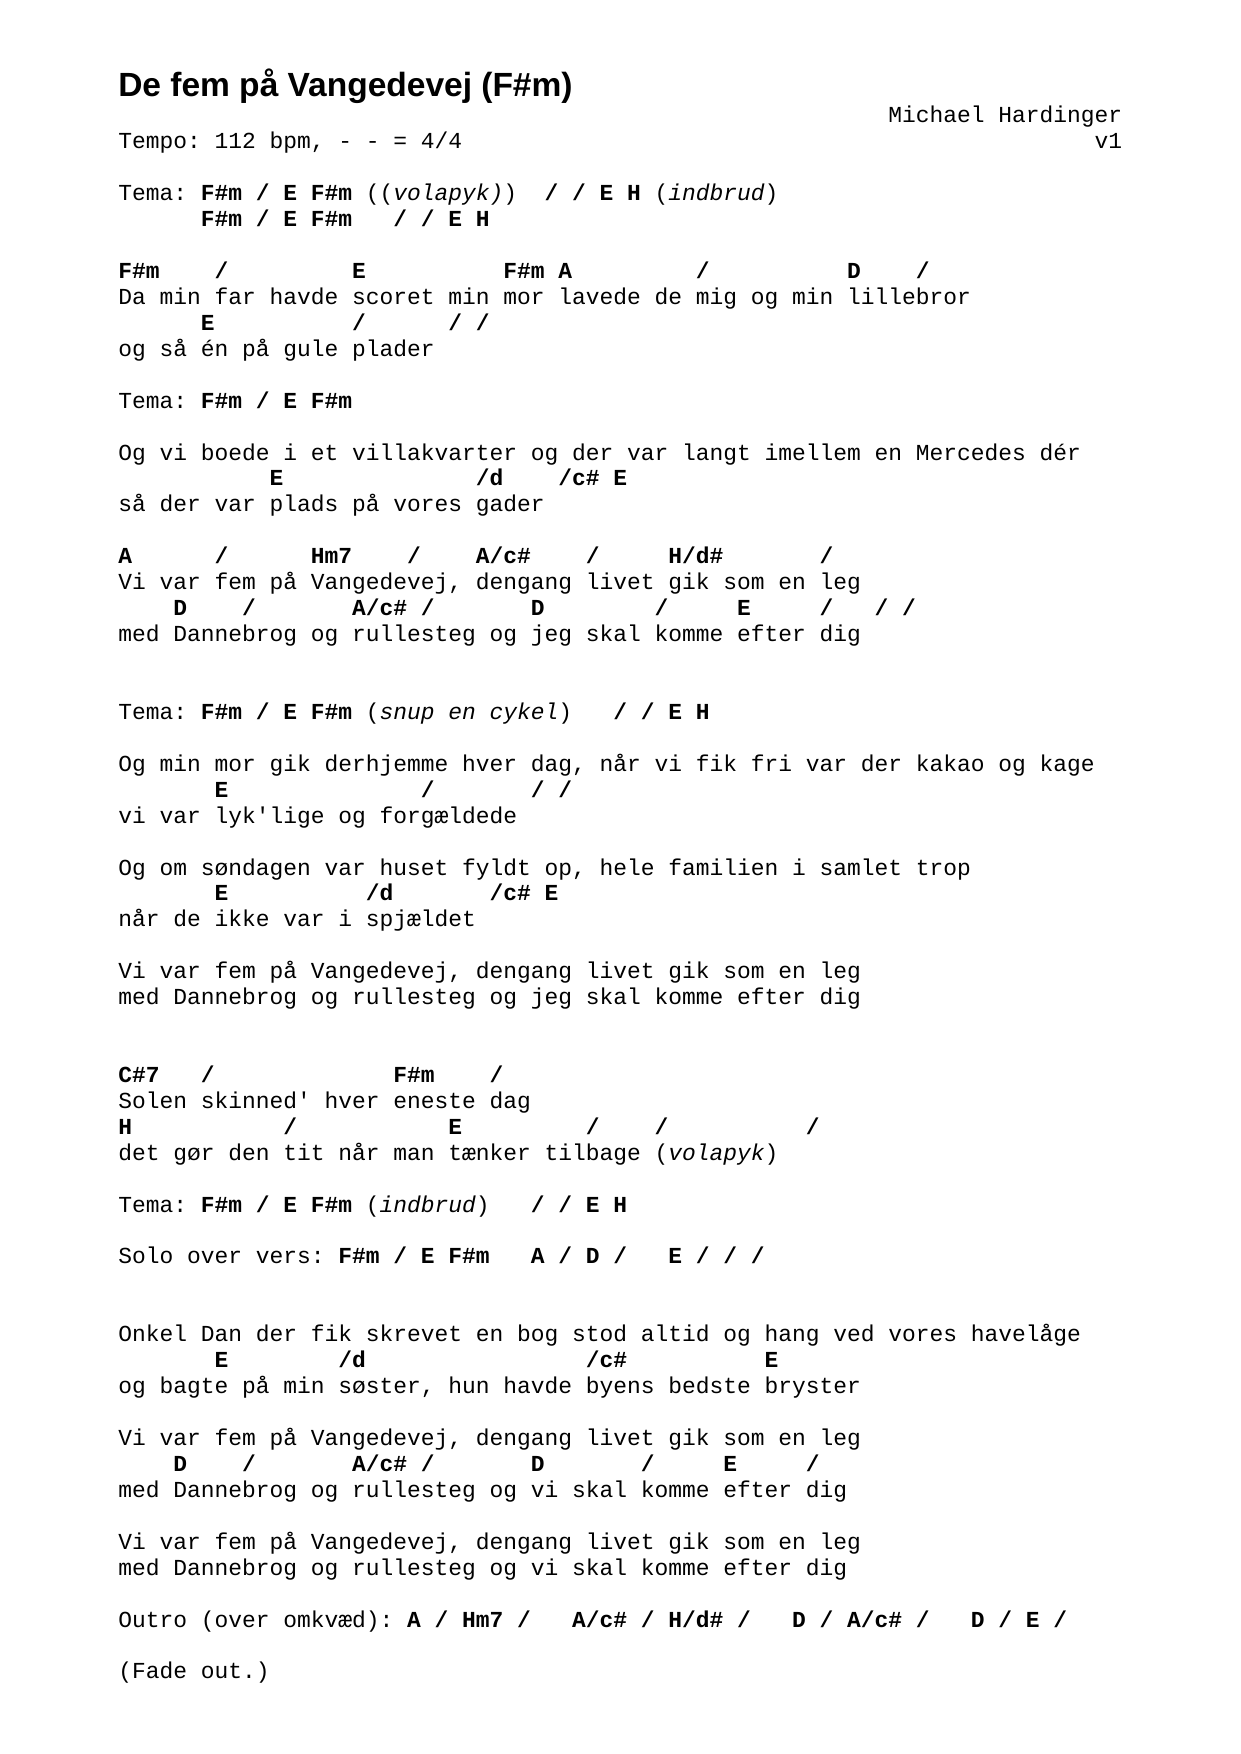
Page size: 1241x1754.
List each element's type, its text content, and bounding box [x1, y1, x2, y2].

text og så én på gule plader [118, 337, 1122, 363]
text Solen skinned' hver eneste dag [118, 1089, 1122, 1115]
text Onkel Dan der fik skrevet en bog stod altid og hang ved vores havelåge [118, 1323, 1122, 1349]
text så der var plads på vores gader [118, 493, 1122, 519]
subtitle De fem på Vangedevej (F#m) [118, 65, 1122, 104]
text Tema: F#m / E F#m (indbrud) / / E H [118, 1193, 1122, 1219]
text Og vi boede i et villakvarter og der var langt imellem en Mercedes dér [118, 441, 1122, 467]
text F#m / E F#m A / D / [118, 259, 1122, 285]
text C#7 / F#m / [118, 1063, 1122, 1089]
text Vi var fem på Vangedevej, dengang livet gik som en leg [118, 571, 1122, 596]
text Da min far havde scoret min mor lavede de mig og min lillebror [118, 285, 1122, 311]
text E /d /c# E [118, 1349, 1122, 1374]
text D / A/c# / D / E / / / [118, 596, 1122, 622]
text Tema: F#m / E F#m [118, 389, 1122, 415]
text når de ikke var i spjældet [118, 908, 1122, 934]
text Og om søndagen var huset fyldt op, hele familien i samlet trop [118, 856, 1122, 882]
text og bagte på min søster, hun havde byens bedste bryster [118, 1374, 1122, 1401]
text E /d /c# E [118, 882, 1122, 908]
text med Dannebrog og rullesteg og jeg skal komme efter dig [118, 622, 1122, 648]
text Tempo: 112 bpm, - - = 4/4 v1 [118, 129, 1122, 156]
text (Fade out.) [118, 1660, 1122, 1686]
text H / E / / / [118, 1115, 1122, 1141]
text E /d /c# E [118, 467, 1122, 493]
text med Dannebrog og rullesteg og jeg skal komme efter dig [118, 986, 1122, 1011]
text F#m / E F#m / / E H [118, 207, 1122, 233]
text med Dannebrog og rullesteg og vi skal komme efter dig [118, 1556, 1122, 1582]
text Tema: F#m / E F#m (snup en cykel) / / E H [118, 700, 1122, 726]
text Vi var fem på Vangedevej, dengang livet gik som en leg [118, 1426, 1122, 1452]
text Vi var fem på Vangedevej, dengang livet gik som en leg [118, 1530, 1122, 1556]
text Solo over vers: F#m / E F#m A / D / E / / / [118, 1245, 1122, 1271]
text Vi var fem på Vangedevej, dengang livet gik som en leg [118, 959, 1122, 986]
text Tema: F#m / E F#m ((volapyk)) / / E H (indbrud) [118, 181, 1122, 207]
text med Dannebrog og rullesteg og vi skal komme efter dig [118, 1478, 1122, 1504]
text Og min mor gik derhjemme hver dag, når vi fik fri var der kakao og kage [118, 752, 1122, 778]
text A / Hm7 / A/c# / H/d# / [118, 544, 1122, 571]
text E / / / [118, 311, 1122, 337]
text vi var lyk'lige og forgældede [118, 804, 1122, 830]
text det gør den tit når man tænker tilbage (volapyk) [118, 1141, 1122, 1167]
text Outro (over omkvæd): A / Hm7 / A/c# / H/d# / D / A/c# / D / E / [118, 1608, 1122, 1634]
text D / A/c# / D / E / [118, 1452, 1122, 1478]
text Michael Hardinger [118, 104, 1122, 129]
text E / / / [118, 778, 1122, 804]
